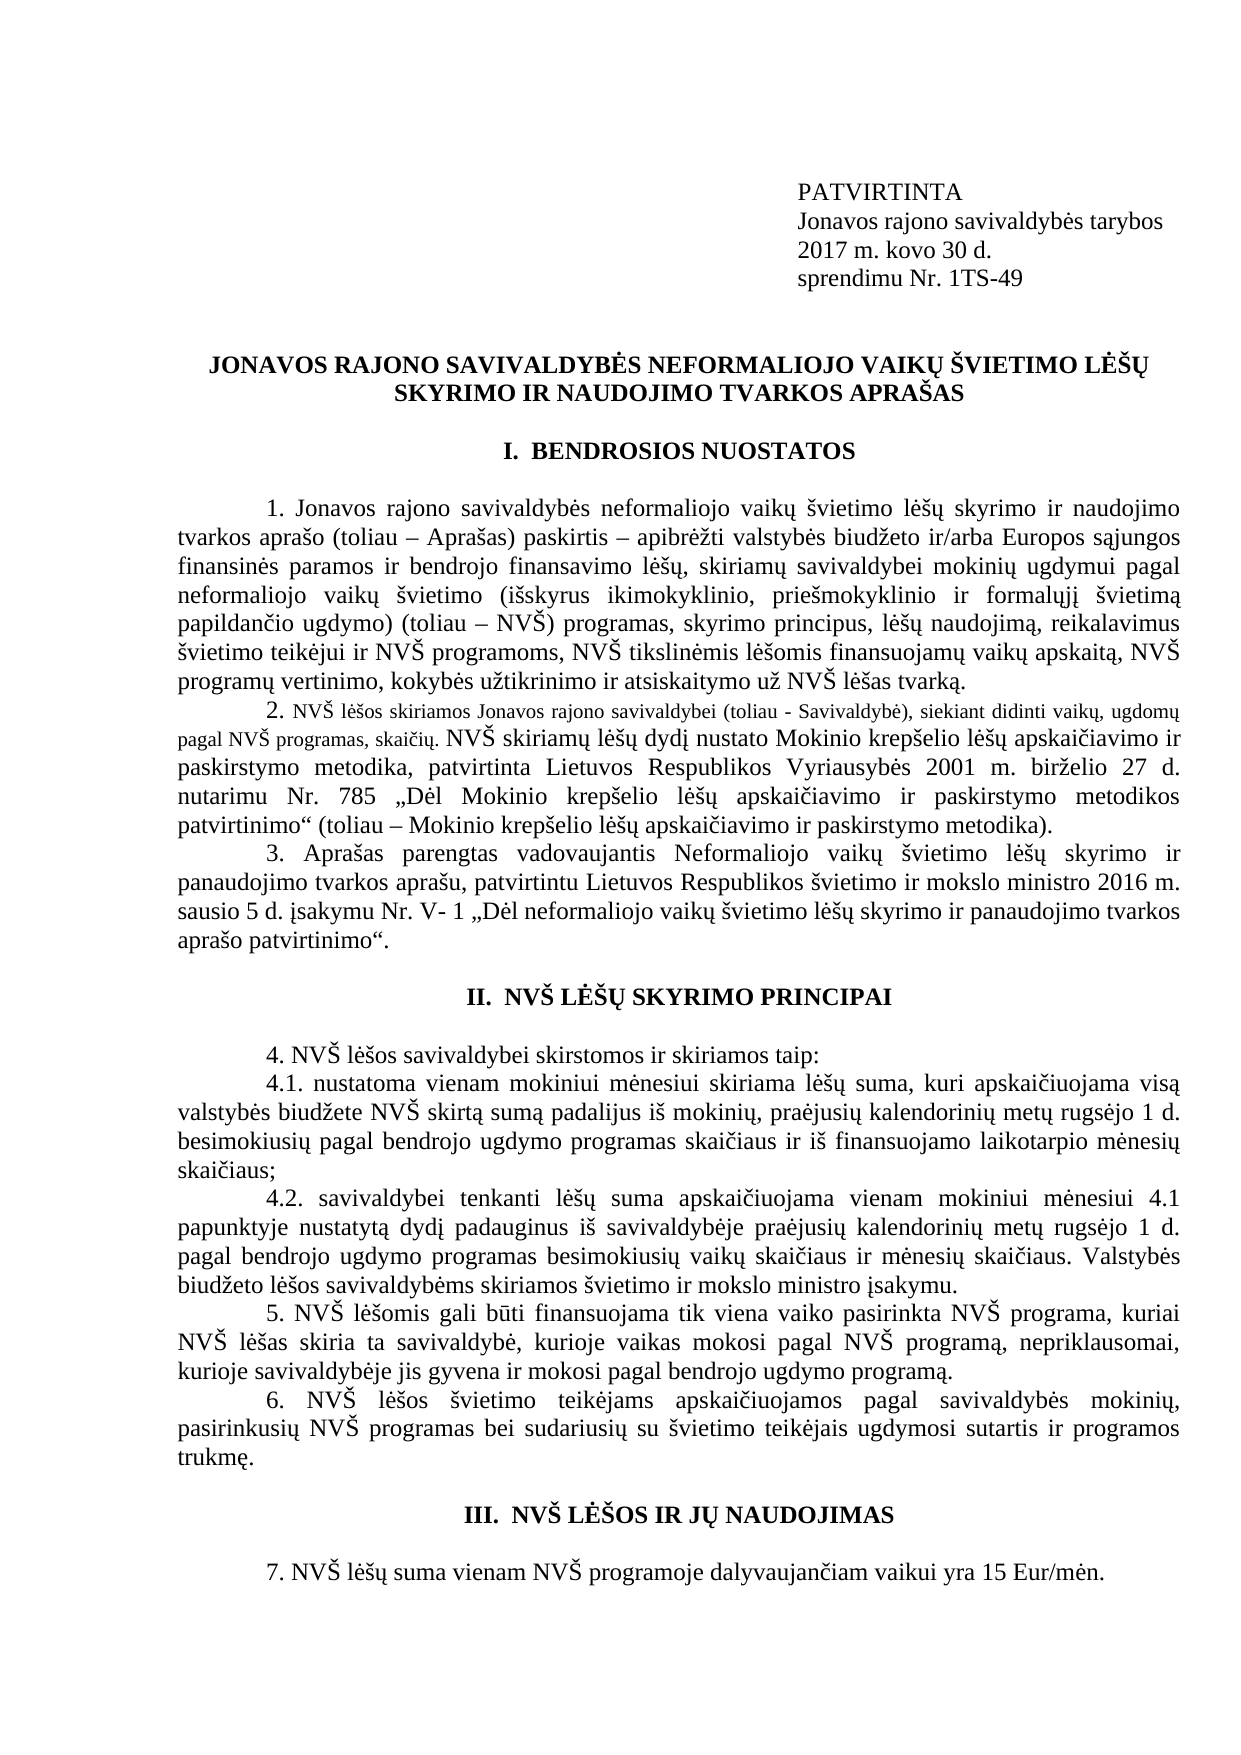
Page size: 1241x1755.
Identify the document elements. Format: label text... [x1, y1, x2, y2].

text sprendimu Nr. 1TS-49 [177, 263, 1181, 292]
text 5. NVŠ lėšomis gali būti finansuojama tik viena vaiko pasirinkta NVŠ programa, kuriai NVŠ lėšas skiria ta savivaldybė, kurioje vaikas mokosi pagal NVŠ programą, nepriklausomai, kurioje savivaldybėje jis gyvena ir mokosi pagal bendrojo ugdymo programą. [177, 1298, 1181, 1385]
text I. BENDROSIOS NUOSTATOS [177, 436, 1181, 465]
text 6. NVŠ lėšos švietimo teikėjams apskaičiuojamos pagal savivaldybės mokinių, pasirinkusių NVŠ programas bei sudariusių su švietimo teikėjais ugdymosi sutartis ir programos trukmę. [177, 1385, 1181, 1471]
text 4.2. savivaldybei tenkanti lėšų suma apskaičiuojama vienam mokiniui mėnesiui 4.1 papunktyje nustatytą dydį padauginus iš savivaldybėje praėjusių kalendorinių metų rugsėjo 1 d. pagal bendrojo ugdymo programas besimokiusių vaikų skaičiaus ir mėnesių skaičiaus. Valstybės biudžeto lėšos savivaldybėms skiriamos švietimo ir mokslo ministro įsakymu. [177, 1183, 1181, 1298]
text 2017 m. kovo 30 d. [177, 235, 1181, 263]
text 3. Aprašas parengtas vadovaujantis Neformaliojo vaikų švietimo lėšų skyrimo ir panaudojimo tvarkos aprašu, patvirtintu Lietuvos Respublikos švietimo ir mokslo ministro 2016 m. sausio 5 d. įsakymu Nr. V- 1 „Dėl neformaliojo vaikų švietimo lėšų skyrimo ir panaudojimo tvarkos aprašo patvirtinimo“. [177, 838, 1181, 953]
text III. NVŠ LĖŠOS IR JŲ NAUDOJIMAS [177, 1500, 1181, 1528]
text 4.1. nustatoma vienam mokiniui mėnesiui skiriama lėšų suma, kuri apskaičiuojama visą valstybės biudžete NVŠ skirtą sumą padalijus iš mokinių, praėjusių kalendorinių metų rugsėjo 1 d. besimokiusių pagal bendrojo ugdymo programas skaičiaus ir iš finansuojamo laikotarpio mėnesių skaičiaus; [177, 1068, 1181, 1183]
text 4. NVŠ lėšos savivaldybei skirstomos ir skiriamos taip: [177, 1040, 1181, 1068]
text II. nVŠ lėšų skyrimo PRINCIPAI [177, 982, 1181, 1011]
text JONAVOS RAJONO SAVIVALDYBĖS NEFORMALIOJO VAIKŲ ŠVIETIMO LĖŠŲ SKYRIMO IR NAUDOJIMO TVARKOS APRAŠAS [177, 350, 1181, 407]
text 2. NVŠ lėšos skiriamos Jonavos rajono savivaldybei (toliau - Savivaldybė), siekiant didinti vaikų, ugdomų pagal NVŠ programas, skaičių. NVŠ skiriamų lėšų dydį nustato Mokinio krepšelio lėšų apskaičiavimo ir paskirstymo metodika, patvirtinta Lietuvos Respublikos Vyriausybės 2001 m. birželio 27 d. nutarimu Nr. 785 „Dėl Mokinio krepšelio lėšų apskaičiavimo ir paskirstymo metodikos patvirtinimo“ (toliau – Mokinio krepšelio lėšų apskaičiavimo ir paskirstymo metodika). [177, 695, 1181, 838]
text PATVIRTINTA [177, 177, 1181, 206]
text Jonavos rajono savivaldybės tarybos [177, 206, 1181, 235]
text 7. NVŠ lėšų suma vienam NVŠ programoje dalyvaujančiam vaikui yra 15 Eur/mėn. [177, 1557, 1181, 1586]
text 1. Jonavos rajono savivaldybės neformaliojo vaikų švietimo lėšų skyrimo ir naudojimo tvarkos aprašo (toliau – Aprašas) paskirtis – apibrėžti valstybės biudžeto ir/arba Europos sąjungos finansinės paramos ir bendrojo finansavimo lėšų, skiriamų savivaldybei mokinių ugdymui pagal neformaliojo vaikų švietimo (išskyrus ikimokyklinio, priešmokyklinio ir formalųjį švietimą papildančio ugdymo) (toliau – NVŠ) programas, skyrimo principus, lėšų naudojimą, reikalavimus švietimo teikėjui ir NVŠ programoms, NVŠ tikslinėmis lėšomis finansuojamų vaikų apskaitą, NVŠ programų vertinimo, kokybės užtikrinimo ir atsiskaitymo už NVŠ lėšas tvarką. [177, 493, 1181, 695]
